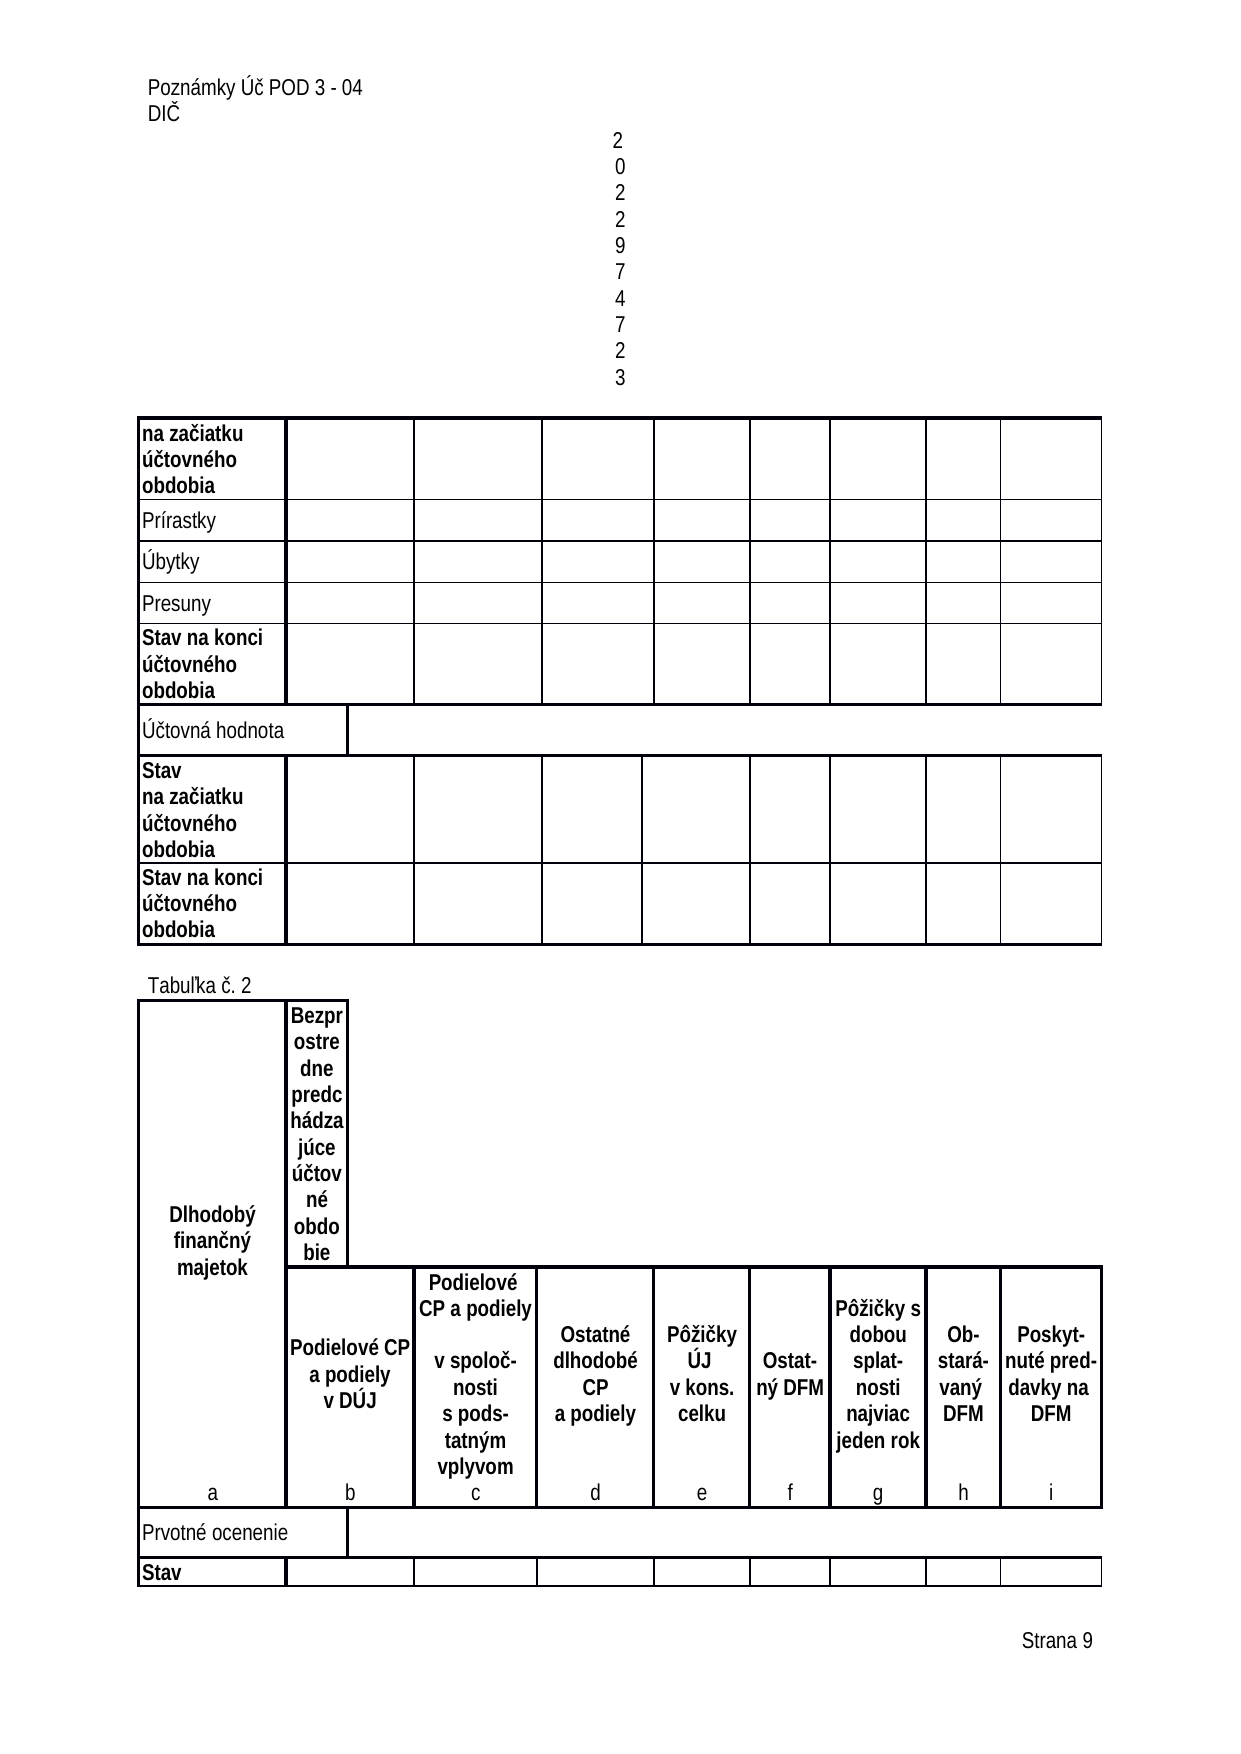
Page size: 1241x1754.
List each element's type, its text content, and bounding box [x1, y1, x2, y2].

table_cell [1001, 757, 1101, 862]
table_cell [831, 757, 925, 862]
table_cell [927, 624, 1000, 703]
table_cell [538, 1559, 653, 1585]
table_cell [543, 864, 641, 943]
table_cell Prvotné ocenenie [140, 1509, 346, 1556]
table_cell [655, 624, 749, 703]
table_cell Pôžičky ÚJ v kons. celku [655, 1269, 748, 1479]
table_cell [643, 864, 749, 943]
table_cell d [538, 1479, 652, 1506]
table_cell [1001, 420, 1101, 499]
table_cell Stav [140, 1559, 284, 1585]
table_cell [415, 864, 541, 943]
table_cell [927, 500, 1000, 540]
table_cell [288, 542, 413, 581]
table_cell b [288, 1479, 412, 1506]
table_cell [543, 500, 653, 540]
table_cell [543, 420, 653, 499]
table_cell Presuny [140, 583, 284, 623]
table_header Bezprostredne predchádzajúce účtovné obdobie [288, 1002, 346, 1265]
table_cell [543, 757, 641, 862]
table_cell [751, 864, 829, 943]
table_cell Stav na konci účtovného obdobia [140, 864, 284, 943]
table_cell [415, 583, 541, 623]
table_cell Prírastky [140, 500, 284, 540]
table_cell [415, 500, 541, 540]
table_cell [1001, 542, 1101, 581]
table_cell [288, 420, 413, 499]
table_cell Podielové CP a podiely v spoloč-nosti s pods-tatným vplyvom [416, 1269, 535, 1479]
table_cell [288, 1559, 413, 1585]
table_header Dlhodobý finančný majetok [140, 1002, 284, 1479]
table_cell [751, 542, 829, 581]
table_cell [927, 864, 1000, 943]
table_cell Poskyt-nuté pred-davky na DFM [1002, 1269, 1100, 1479]
table_cell [415, 624, 541, 703]
table_cell [415, 420, 541, 499]
table_cell [288, 624, 413, 703]
table_cell [415, 757, 541, 862]
text Tabuľka č. 2 [148, 972, 1093, 999]
table_cell a [140, 1479, 284, 1506]
table_cell [655, 542, 749, 581]
table_cell [927, 583, 1000, 623]
table_cell Pôžičky s dobou splat-nosti najviac jeden rok [832, 1269, 924, 1479]
table_cell i [1002, 1479, 1100, 1506]
table_cell g [832, 1479, 924, 1506]
table_cell [415, 542, 541, 581]
table_cell [751, 757, 829, 862]
table_cell [751, 583, 829, 623]
table_cell Ostat-ný DFM [751, 1269, 828, 1479]
table_cell [288, 864, 413, 943]
table_cell [655, 583, 749, 623]
table_cell [1001, 864, 1101, 943]
table_cell Stav na konci účtovného obdobia [140, 624, 284, 703]
table_cell [543, 624, 653, 703]
table_cell Stav na začiatku účtovného obdobia [140, 757, 284, 862]
table_cell [655, 500, 749, 540]
table_cell [1001, 624, 1101, 703]
table_cell [927, 420, 1000, 499]
table_cell [831, 420, 925, 499]
table_cell [288, 500, 413, 540]
table_cell [288, 757, 413, 862]
table_cell [831, 542, 925, 581]
table_cell [831, 864, 925, 943]
table_cell [927, 542, 1000, 581]
table_cell [751, 420, 829, 499]
table_cell [543, 583, 653, 623]
table_cell [1001, 583, 1101, 623]
table_cell Úbytky [140, 542, 284, 581]
table_cell [831, 583, 925, 623]
table_cell [655, 420, 749, 499]
table_cell [751, 624, 829, 703]
table_cell [415, 1559, 536, 1585]
table_cell h [928, 1479, 999, 1506]
table_cell [1001, 500, 1101, 540]
table_cell [831, 1559, 925, 1585]
table_cell [927, 757, 1000, 862]
table_cell [655, 1559, 749, 1585]
table_cell [1001, 1559, 1101, 1585]
table_cell Podielové CP a podiely v DÚJ [288, 1269, 412, 1479]
table_cell Ob-stará-vaný DFM [928, 1269, 999, 1479]
table_cell [643, 757, 749, 862]
table_cell [288, 583, 413, 623]
table_cell [751, 500, 829, 540]
table_cell Účtovná hodnota [140, 706, 346, 754]
table_cell f [751, 1479, 828, 1506]
table_cell [831, 500, 925, 540]
table_cell [831, 624, 925, 703]
table_cell Ostatné dlhodobé CP a podiely [538, 1269, 652, 1479]
table_cell [751, 1559, 829, 1585]
table_cell c [416, 1479, 535, 1506]
table_cell [543, 542, 653, 581]
table_cell na začiatku účtovného obdobia [140, 420, 284, 499]
table_cell [927, 1559, 1000, 1585]
table_cell e [655, 1479, 748, 1506]
